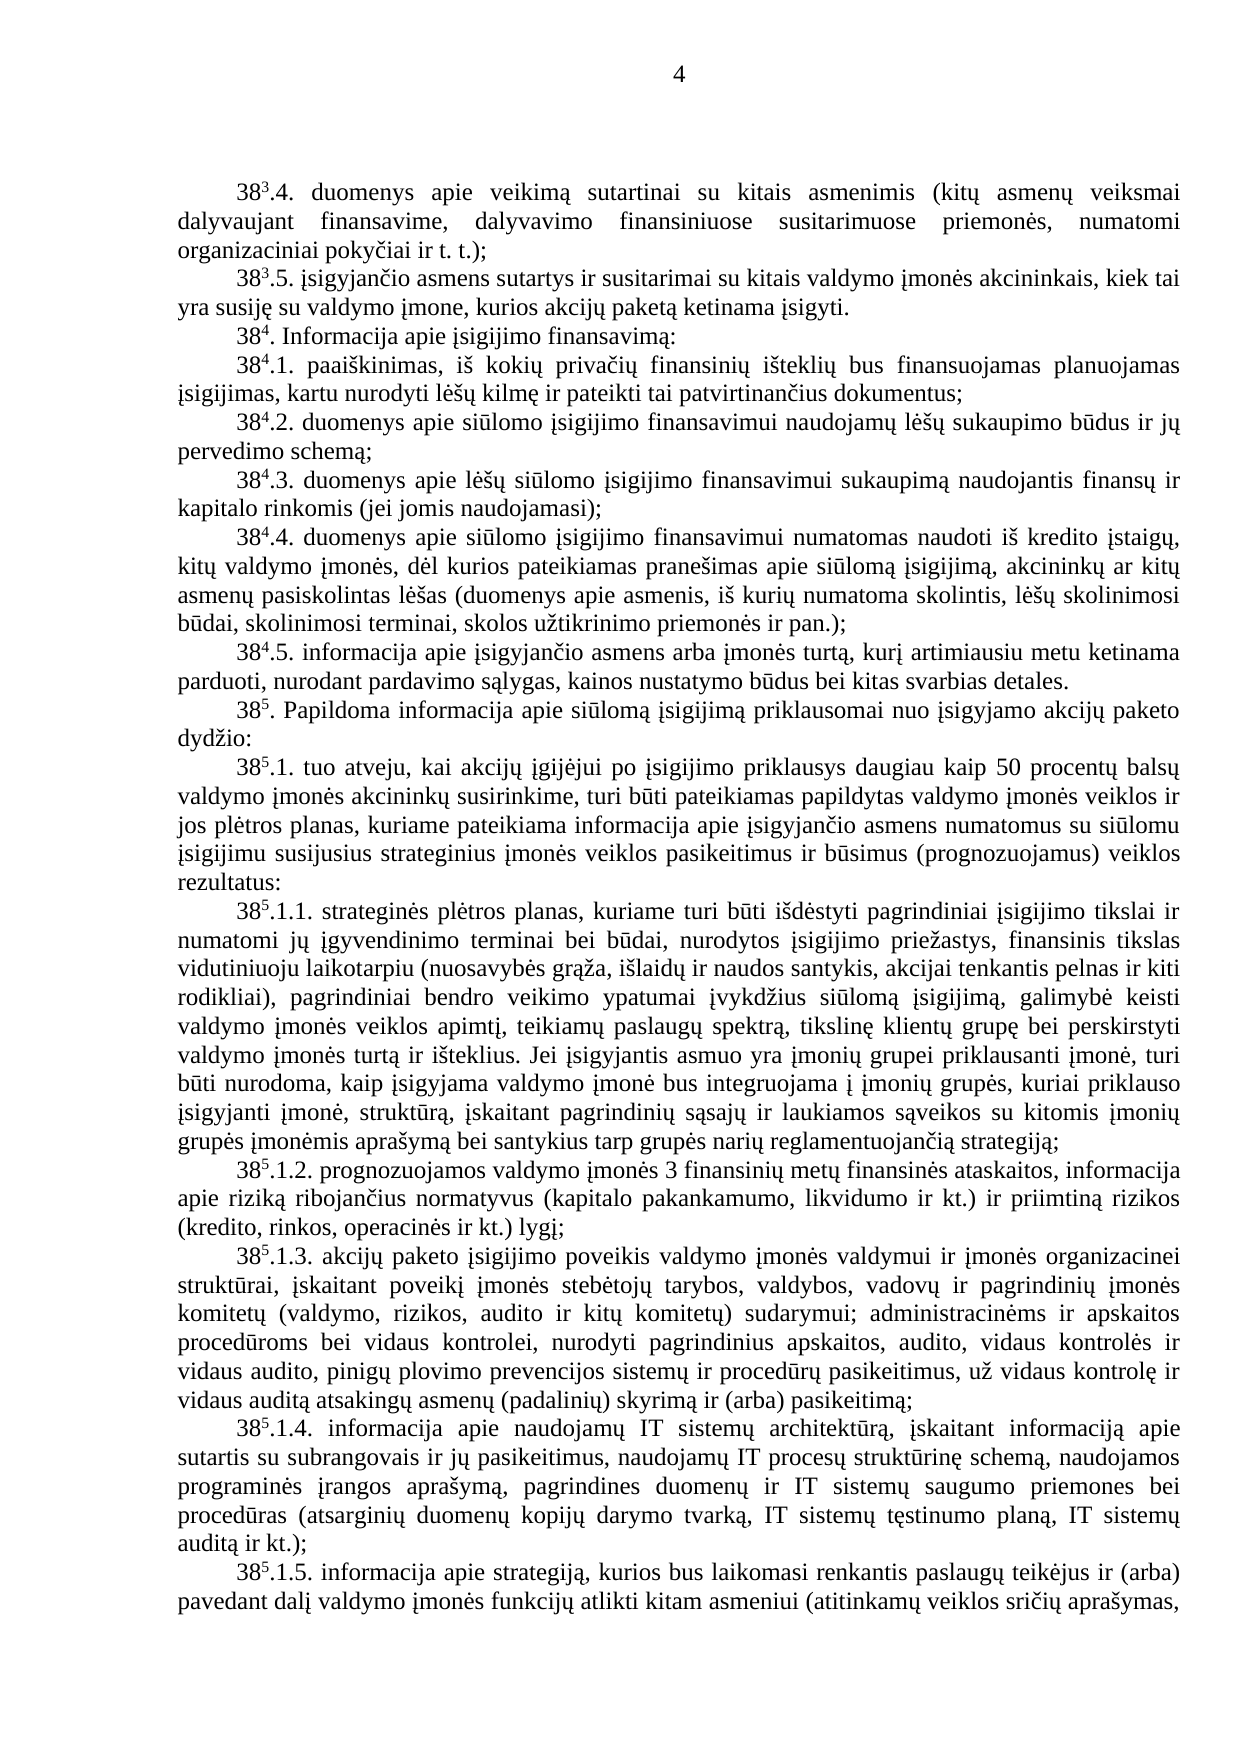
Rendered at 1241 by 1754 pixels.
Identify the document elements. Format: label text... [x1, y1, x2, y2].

text 385.1.4. informacija apie naudojamų IT sistemų architektūrą, įskaitant informaciją apie sutartis su subrangovais ir jų pasikeitimus, naudojamų IT procesų struktūrinę schemą, naudojamos programinės įrangos aprašymą, pagrindines duomenų ir IT sistemų saugumo priemones bei procedūras (atsarginių duomenų kopijų darymo tvarką, IT sistemų tęstinumo planą, IT sistemų auditą ir kt.); [177, 1413, 1181, 1557]
text 384.4. duomenys apie siūlomo įsigijimo finansavimui numatomas naudoti iš kredito įstaigų, kitų valdymo įmonės, dėl kurios pateikiamas pranešimas apie siūlomą įsigijimą, akcininkų ar kitų asmenų pasiskolintas lėšas (duomenys apie asmenis, iš kurių numatoma skolintis, lėšų skolinimosi būdai, skolinimosi terminai, skolos užtikrinimo priemonės ir pan.); [177, 522, 1181, 637]
text 385.1. tuo atveju, kai akcijų įgijėjui po įsigijimo priklausys daugiau kaip 50 procentų balsų valdymo įmonės akcininkų susirinkime, turi būti pateikiamas papildytas valdymo įmonės veiklos ir jos plėtros planas, kuriame pateikiama informacija apie įsigyjančio asmens numatomus su siūlomu įsigijimu susijusius strateginius įmonės veiklos pasikeitimus ir būsimus (prognozuojamus) veiklos rezultatus: [177, 752, 1181, 896]
text 384.2. duomenys apie siūlomo įsigijimo finansavimui naudojamų lėšų sukaupimo būdus ir jų pervedimo schemą; [177, 407, 1181, 465]
text 383.4. duomenys apie veikimą sutartinai su kitais asmenimis (kitų asmenų veiksmai dalyvaujant finansavime, dalyvavimo finansiniuose susitarimuose priemonės, numatomi organizaciniai pokyčiai ir t. t.); [177, 177, 1181, 263]
text 385.1.1. strateginės plėtros planas, kuriame turi būti išdėstyti pagrindiniai įsigijimo tikslai ir numatomi jų įgyvendinimo terminai bei būdai, nurodytos įsigijimo priežastys, finansinis tikslas vidutiniuoju laikotarpiu (nuosavybės grąža, išlaidų ir naudos santykis, akcijai tenkantis pelnas ir kiti rodikliai), pagrindiniai bendro veikimo ypatumai įvykdžius siūlomą įsigijimą, galimybė keisti valdymo įmonės veiklos apimtį, teikiamų paslaugų spektrą, tikslinę klientų grupę bei perskirstyti valdymo įmonės turtą ir išteklius. Jei įsigyjantis asmuo yra įmonių grupei priklausanti įmonė, turi būti nurodoma, kaip įsigyjama valdymo įmonė bus integruojama į įmonių grupės, kuriai priklauso įsigyjanti įmonė, struktūrą, įskaitant pagrindinių sąsajų ir laukiamos sąveikos su kitomis įmonių grupės įmonėmis aprašymą bei santykius tarp grupės narių reglamentuojančią strategiją; [177, 896, 1181, 1155]
text 384.5. informacija apie įsigyjančio asmens arba įmonės turtą, kurį artimiausiu metu ketinama parduoti, nurodant pardavimo sąlygas, kainos nustatymo būdus bei kitas svarbias detales. [177, 637, 1181, 695]
text 385.1.3. akcijų paketo įsigijimo poveikis valdymo įmonės valdymui ir įmonės organizacinei struktūrai, įskaitant poveikį įmonės stebėtojų tarybos, valdybos, vadovų ir pagrindinių įmonės komitetų (valdymo, rizikos, audito ir kitų komitetų) sudarymui; administracinėms ir apskaitos procedūroms bei vidaus kontrolei, nurodyti pagrindinius apskaitos, audito, vidaus kontrolės ir vidaus audito, pinigų plovimo prevencijos sistemų ir procedūrų pasikeitimus, už vidaus kontrolę ir vidaus auditą atsakingų asmenų (padalinių) skyrimą ir (arba) pasikeitimą; [177, 1241, 1181, 1413]
text 385. Papildoma informacija apie siūlomą įsigijimą priklausomai nuo įsigyjamo akcijų paketo dydžio: [177, 695, 1181, 752]
text 385.1.5. informacija apie strategiją, kurios bus laikomasi renkantis paslaugų teikėjus ir (arba) pavedant dalį valdymo įmonės funkcijų atlikti kitam asmeniui (atitinkamų veiklos sričių aprašymas, [177, 1557, 1181, 1615]
text 384.3. duomenys apie lėšų siūlomo įsigijimo finansavimui sukaupimą naudojantis finansų ir kapitalo rinkomis (jei jomis naudojamasi); [177, 465, 1181, 522]
text 384. Informacija apie įsigijimo finansavimą: [177, 321, 1181, 350]
text 384.1. paaiškinimas, iš kokių privačių finansinių išteklių bus finansuojamas planuojamas įsigijimas, kartu nurodyti lėšų kilmę ir pateikti tai patvirtinančius dokumentus; [177, 350, 1181, 407]
text 385.1.2. prognozuojamos valdymo įmonės 3 finansinių metų finansinės ataskaitos, informacija apie riziką ribojančius normatyvus (kapitalo pakankamumo, likvidumo ir kt.) ir priimtiną rizikos (kredito, rinkos, operacinės ir kt.) lygį; [177, 1155, 1181, 1241]
text 383.5. įsigyjančio asmens sutartys ir susitarimai su kitais valdymo įmonės akcininkais, kiek tai yra susiję su valdymo įmone, kurios akcijų paketą ketinama įsigyti. [177, 263, 1181, 321]
